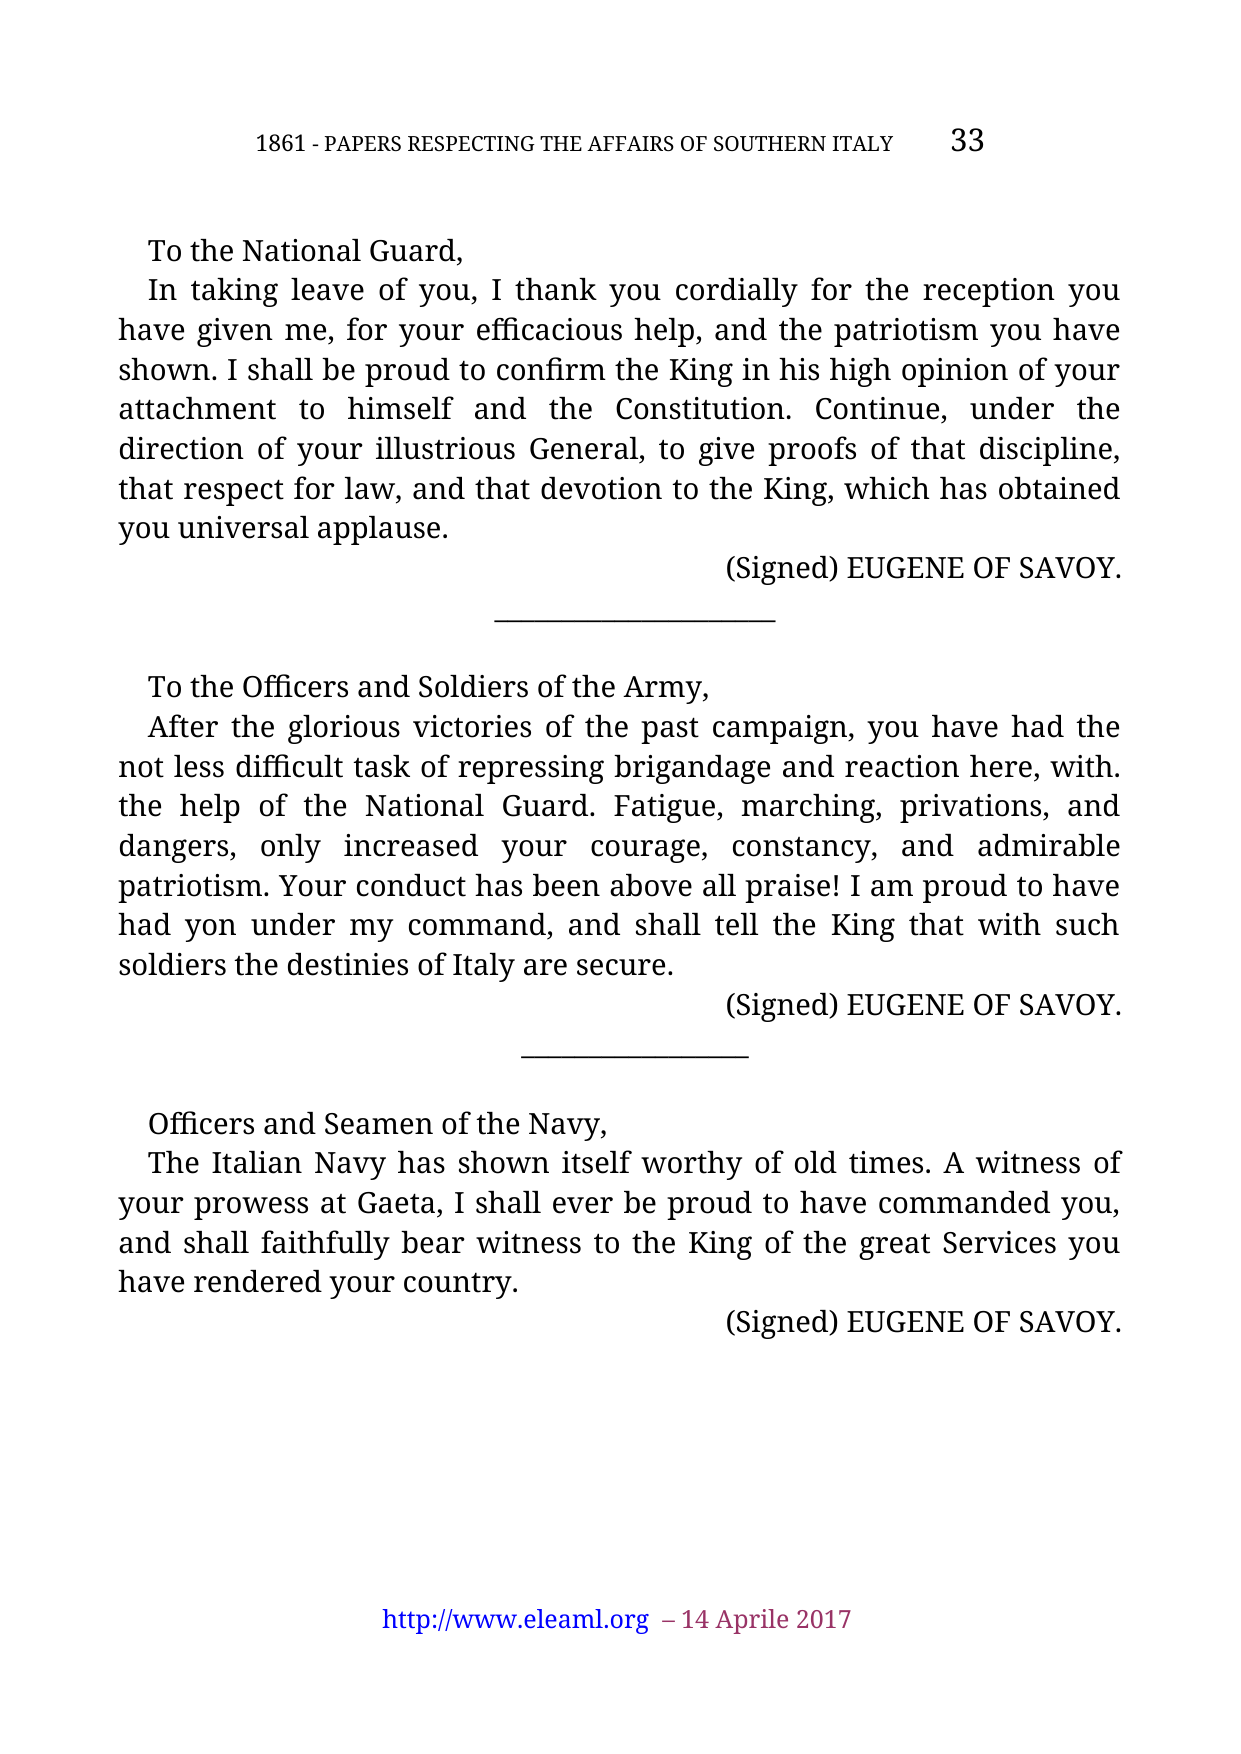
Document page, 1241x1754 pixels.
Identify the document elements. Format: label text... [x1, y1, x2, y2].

text (Signed) EUGENE OF SAVOY. [118, 984, 1122, 1024]
text After the glorious victories of the past campaign, you have had the not less difficult task of repressing brigandage and reaction here, with. the help of the National Guard. Fatigue, marching, privations, and dangers, only increased your courage, constancy, and admirable patriotism. Your conduct has been above all praise! I am proud to have had yon under my command, and shall tell the King that with such soldiers the destinies of Italy are secure. [118, 706, 1122, 984]
text To the National Guard, [118, 230, 1122, 269]
text Officers and Seamen of the Navy, [118, 1103, 1122, 1143]
text The Italian Navy has shown itself worthy of old times. A witness of your prowess at Gaeta, I shall ever be proud to have commanded you, and shall faithfully bear witness to the King of the great Services you have rendered your country. [118, 1143, 1122, 1301]
text In taking leave of you, I thank you cordially for the reception you have given me, for your efficacious help, and the patriotism you have shown. I shall be proud to confirm the King in his high opinion of your attachment to himself and the Constitution. Continue, under the direction of your illustrious General, to give proofs of that discipline, that respect for law, and that devotion to the King, which has obtained you universal applause. [118, 269, 1122, 547]
text (Signed) EUGENE OF SAVOY. [118, 1301, 1122, 1341]
text _____________________ [118, 587, 1122, 627]
text (Signed) EUGENE OF SAVOY. [118, 547, 1122, 587]
text To the Officers and Soldiers of the Army, [118, 666, 1122, 706]
text _________________ [118, 1024, 1122, 1063]
